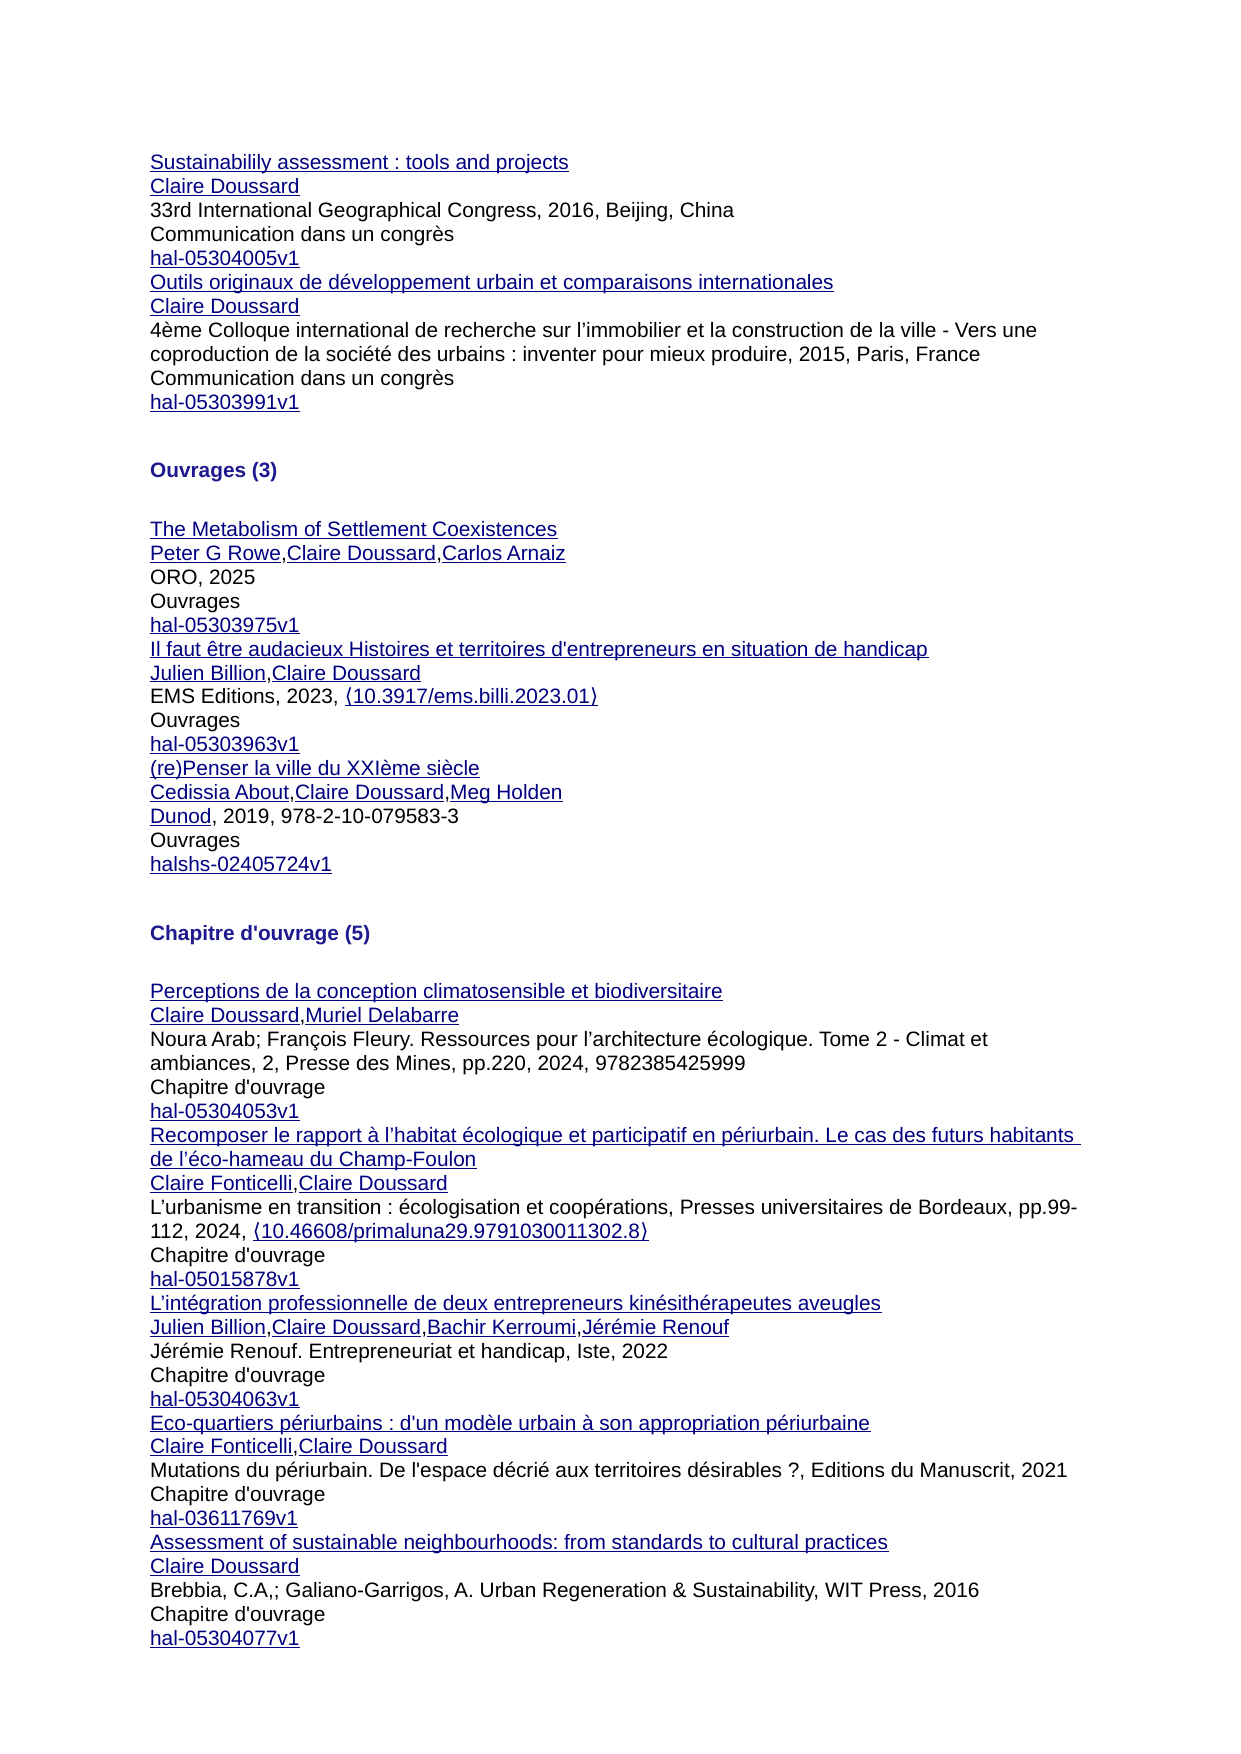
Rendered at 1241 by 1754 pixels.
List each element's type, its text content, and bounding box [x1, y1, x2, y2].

table_header Perceptions de la conception climatosensible et biodiversitaire Claire Doussard,Muriel Delabarre Noura Arab; François Fleury. Ressources pour l’architecture écologique. Tome 2 - Climat et ambiances, 2, Presse des Mines, pp.220, 2024, 9782385425999 Chapitre d'ouvrage hal-05304053v1 [150, 979, 1090, 1123]
table_cell Eco-quartiers périurbains : d'un modèle urbain à son appropriation périurbaine Claire Fonticelli,Claire Doussard Mutations du périurbain. De l'espace décrié aux territoires désirables ?, Editions du Manuscrit, 2021 Chapitre d'ouvrage hal-03611769v1 [150, 1410, 1090, 1530]
table_header The Metabolism of Settlement Coexistences Peter G Rowe,Claire Doussard,Carlos Arnaiz ORO, 2025 Ouvrages hal-05303975v1 [150, 517, 1090, 636]
table_cell Il faut être audacieux Histoires et territoires d'entrepreneurs en situation de handicap Julien Billion,Claire Doussard EMS Editions, 2023, ⟨10.3917/ems.billi.2023.01⟩ Ouvrages hal-05303963v1 [150, 636, 1090, 756]
table_cell Sustainabilily assessment : tools and projects Claire Doussard 33rd International Geographical Congress, 2016, Beijing, China Communication dans un congrès hal-05304005v1 [150, 150, 1090, 270]
subtitle Ouvrages (3) [150, 458, 1090, 482]
table_cell Recomposer le rapport à l’habitat écologique et participatif en périurbain. Le cas des futurs habitants de l’éco-hameau du Champ-Foulon Claire Fonticelli,Claire Doussard L’urbanisme en transition : écologisation et coopérations, Presses universitaires de Bordeaux, pp.99-112, 2024, ⟨10.46608/primaluna29.9791030011302.8⟩ Chapitre d'ouvrage hal-05015878v1 [150, 1123, 1090, 1291]
table_cell L’intégration professionnelle de deux entrepreneurs kinésithérapeutes aveugles Julien Billion,Claire Doussard,Bachir Kerroumi,Jérémie Renouf Jérémie Renouf. Entrepreneuriat et handicap, Iste, 2022 Chapitre d'ouvrage hal-05304063v1 [150, 1291, 1090, 1410]
table_cell Outils originaux de développement urbain et comparaisons internationales Claire Doussard 4ème Colloque international de recherche sur l’immobilier et la construction de la ville - Vers une coproduction de la société des urbains : inventer pour mieux produire, 2015, Paris, France Communication dans un congrès hal-05303991v1 [150, 270, 1090, 413]
subtitle Chapitre d'ouvrage (5) [150, 921, 1090, 945]
table_cell (re)Penser la ville du XXIème siècle Cedissia About,Claire Doussard,Meg Holden Dunod, 2019, 978-2-10-079583-3 Ouvrages halshs-02405724v1 [150, 756, 1090, 876]
table_cell Assessment of sustainable neighbourhoods: from standards to cultural practices Claire Doussard Brebbia, C.A,; Galiano-Garrigos, A. Urban Regeneration & Sustainability, WIT Press, 2016 Chapitre d'ouvrage hal-05304077v1 [150, 1530, 1090, 1650]
